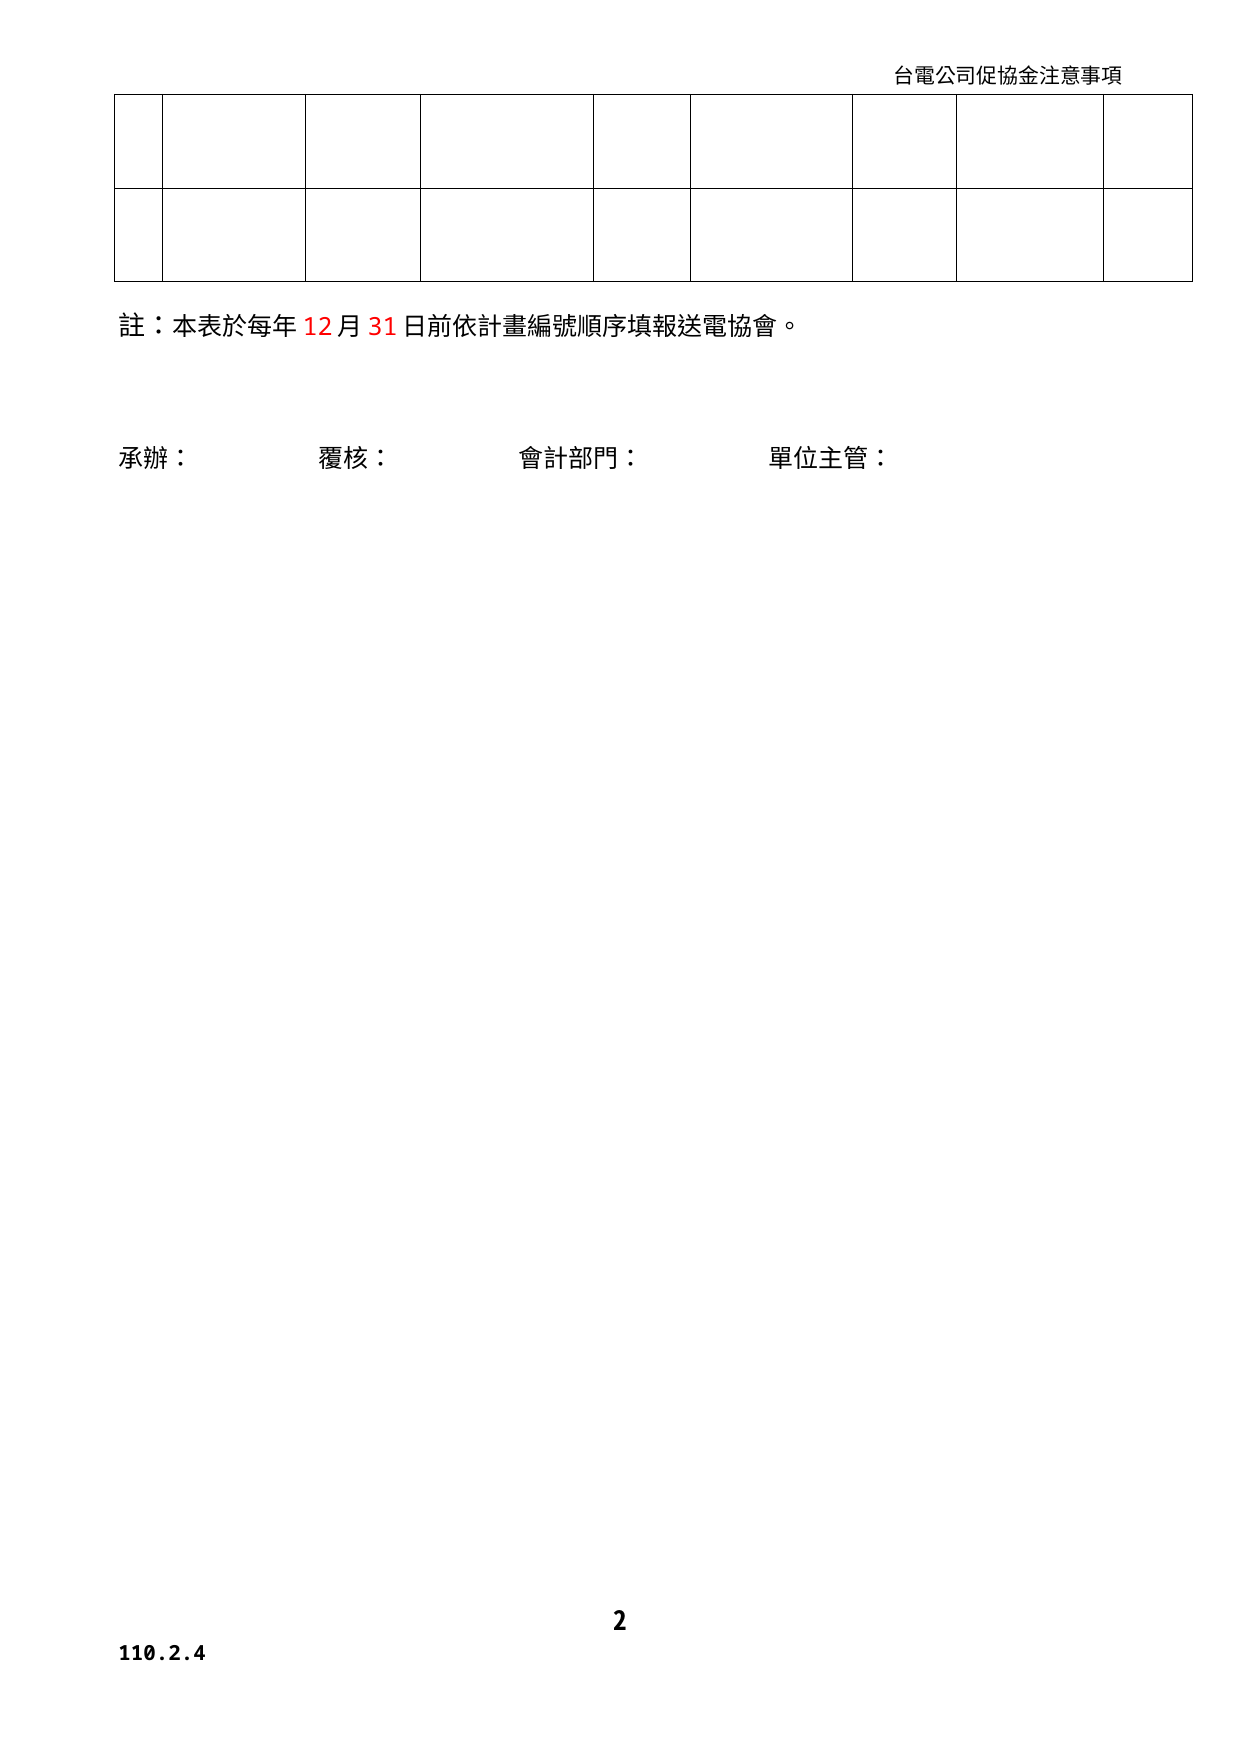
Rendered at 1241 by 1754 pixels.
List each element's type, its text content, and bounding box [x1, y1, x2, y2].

table_cell [853, 189, 956, 281]
table_cell [1104, 95, 1192, 187]
table_cell [163, 189, 305, 281]
table_cell [421, 95, 593, 187]
table_cell [594, 95, 690, 187]
text 註：本表於每年12月31日前依計畫編號順序填報送電協會。 [118, 282, 1122, 344]
table_cell [957, 189, 1103, 281]
table_cell [691, 189, 852, 281]
table_cell [306, 95, 420, 187]
table_cell [306, 189, 420, 281]
table_cell [957, 95, 1103, 187]
table_cell [691, 95, 852, 187]
table_cell [163, 95, 305, 187]
table_cell [421, 189, 593, 281]
text 承辦： 覆核： 會計部門： 單位主管： [118, 414, 1122, 477]
table_cell [1104, 189, 1192, 281]
table_cell [594, 189, 690, 281]
table_cell [115, 189, 162, 281]
table_cell [853, 95, 956, 187]
table_cell [115, 95, 162, 187]
